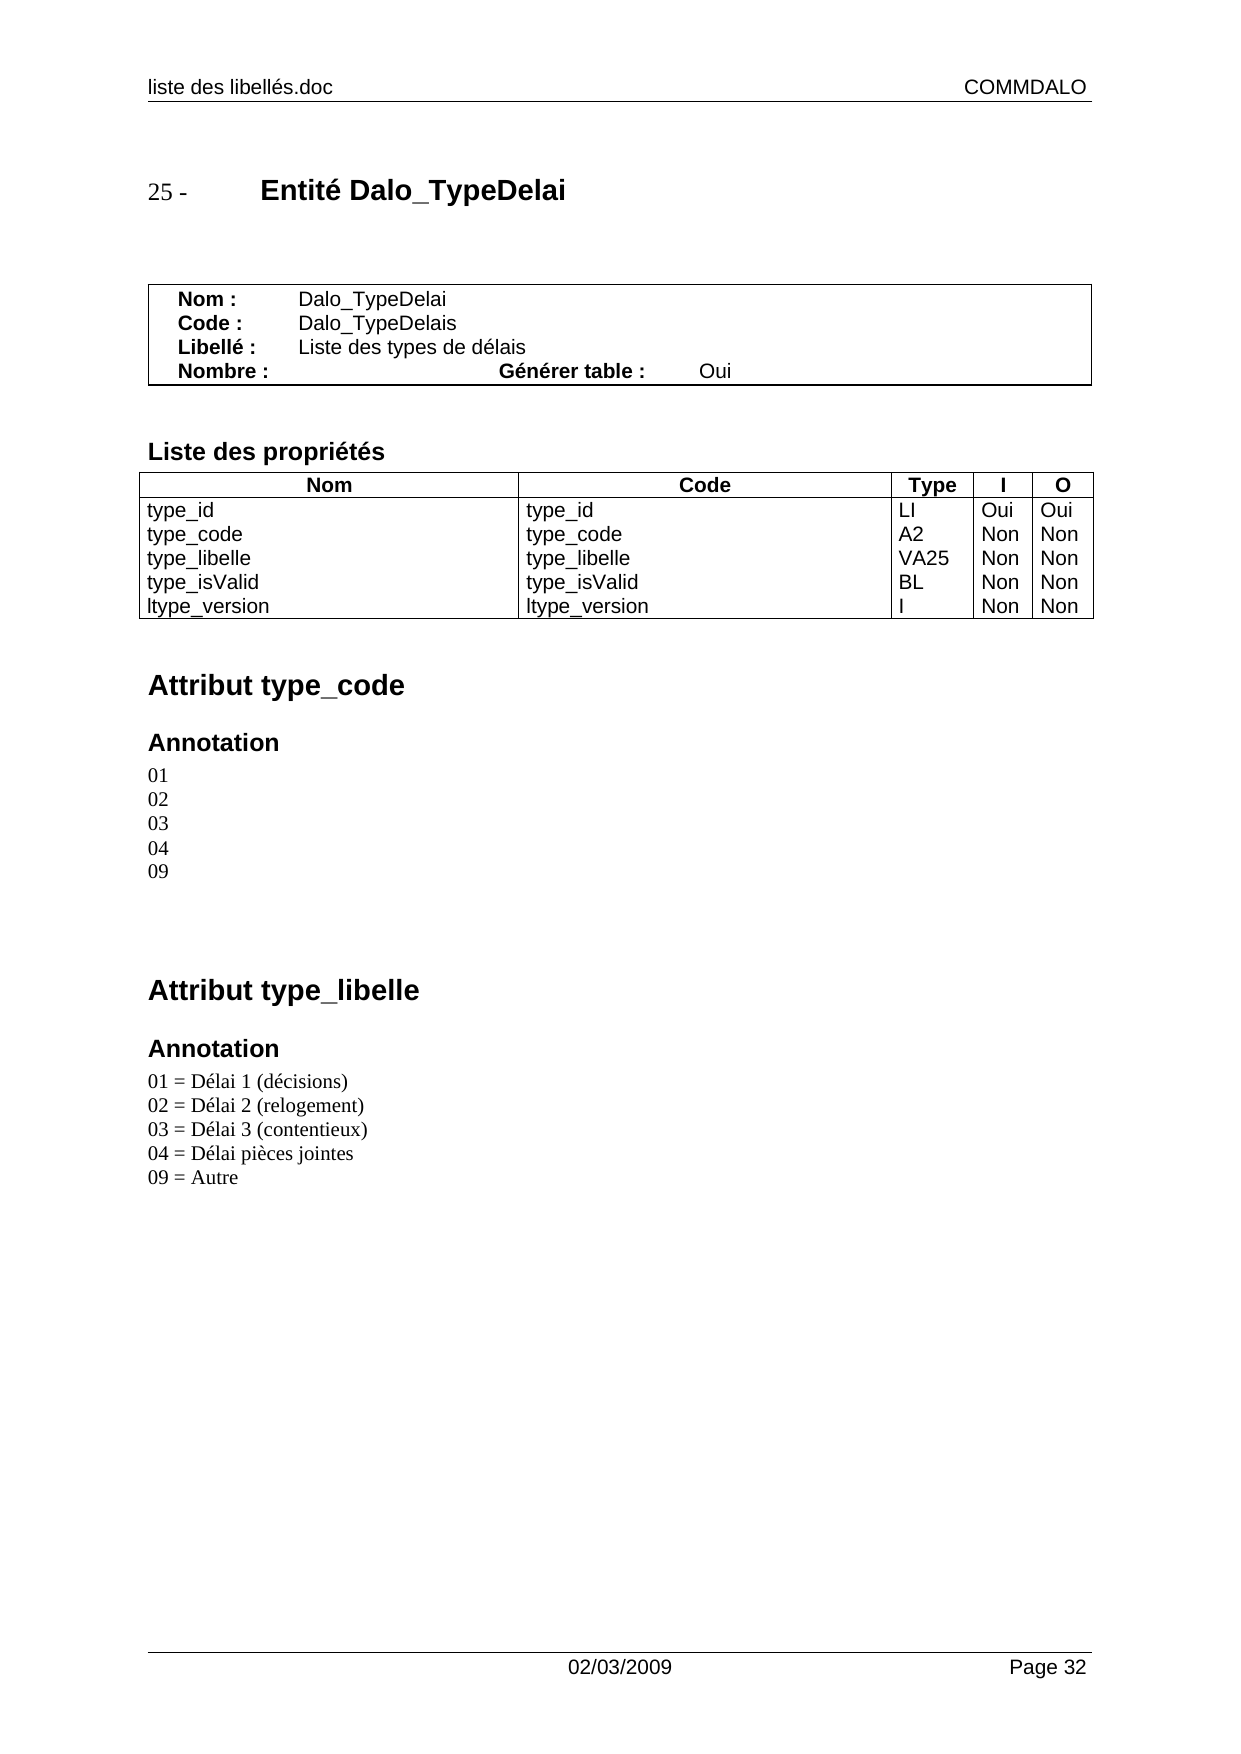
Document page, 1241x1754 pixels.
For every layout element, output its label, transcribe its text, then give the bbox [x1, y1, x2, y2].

text 01 [148, 763, 1092, 787]
text 04 [148, 835, 1092, 859]
text 09 = Autre [148, 1165, 1092, 1189]
table_cell type_isValid [140, 570, 518, 593]
table_cell Oui [974, 498, 1032, 522]
text 04 = Délai pièces jointes [148, 1141, 1092, 1165]
table_cell Non [974, 570, 1032, 593]
table_cell type_libelle [140, 546, 518, 569]
table_cell type_libelle [519, 546, 891, 569]
table_cell Non [974, 594, 1032, 617]
table_cell Non [974, 522, 1032, 546]
text Annotation [148, 728, 1092, 757]
table_cell Non [1033, 546, 1093, 569]
text 03 [148, 811, 1092, 835]
table_cell LI [892, 498, 973, 522]
table_cell type_id [140, 498, 518, 522]
table_header Code [519, 473, 891, 497]
text 02 = Délai 2 (relogement) [148, 1093, 1092, 1117]
table_cell VA25 [892, 546, 973, 569]
list Entité Dalo_TypeDelai [148, 173, 1092, 206]
text Nom : Dalo_TypeDelai Code : Dalo_TypeDelais Libellé : Liste des types de délais Nombre : Générer table : Oui [149, 285, 1091, 384]
text 09 [148, 859, 1092, 883]
table_header Type [892, 473, 973, 497]
table_cell Non [1033, 522, 1093, 546]
table_cell ltype_version [140, 594, 518, 617]
table_cell type_code [140, 522, 518, 546]
text 01 = Délai 1 (décisions) [148, 1069, 1092, 1093]
table_cell BL [892, 570, 973, 593]
text Annotation [148, 1034, 1092, 1063]
table_cell Oui [1033, 498, 1093, 522]
table_header Nom [140, 473, 518, 497]
text Liste des propriétés [148, 437, 1092, 465]
table_header I [974, 473, 1032, 497]
text Attribut type_libelle [148, 973, 1092, 1007]
table_cell type_code [519, 522, 891, 546]
table_cell Non [974, 546, 1032, 569]
text Attribut type_code [148, 668, 1092, 701]
table_cell ltype_version [519, 594, 891, 617]
text 03 = Délai 3 (contentieux) [148, 1117, 1092, 1141]
table_cell I [892, 594, 973, 617]
table_header O [1033, 473, 1093, 497]
table_cell Non [1033, 594, 1093, 617]
text 02 [148, 787, 1092, 811]
table_cell type_id [519, 498, 891, 522]
table_cell A2 [892, 522, 973, 546]
table_cell type_isValid [519, 570, 891, 593]
table_cell Non [1033, 570, 1093, 593]
